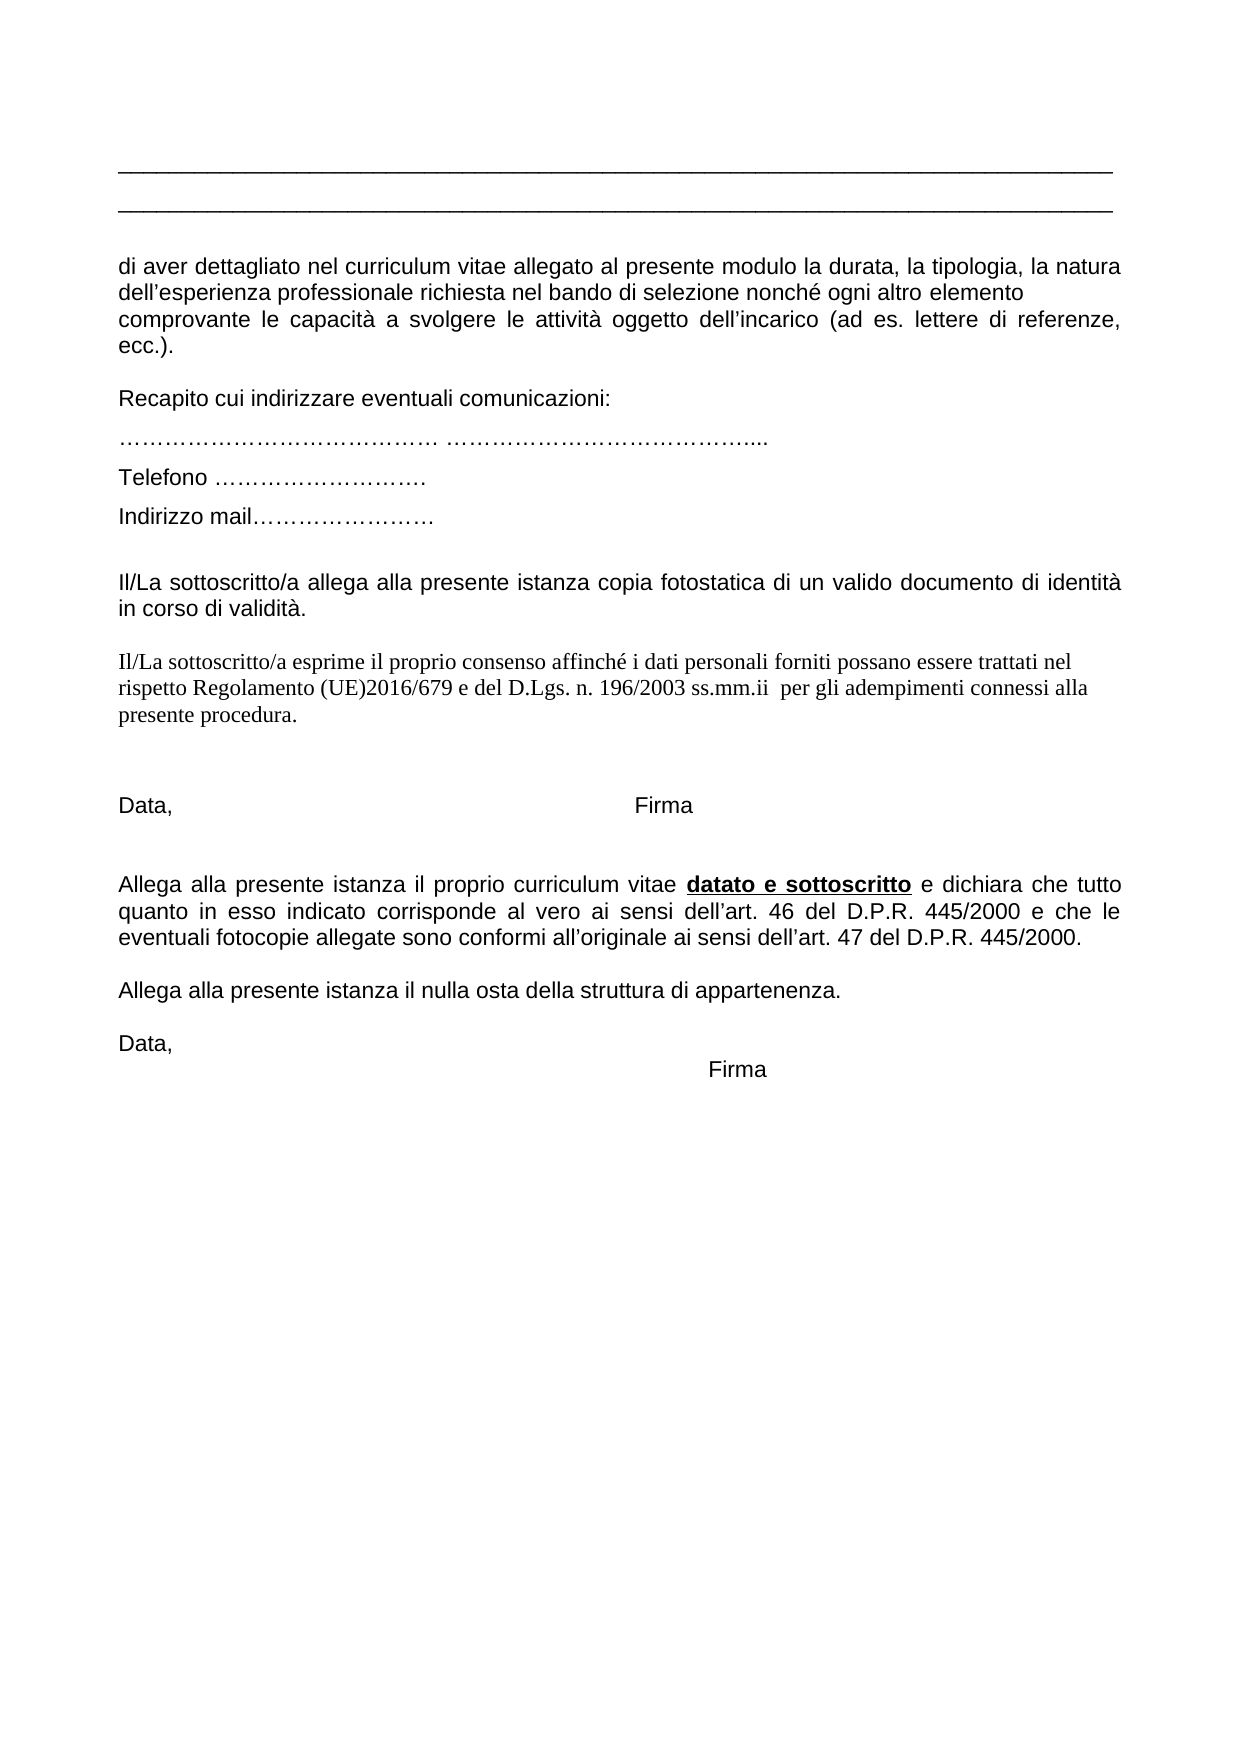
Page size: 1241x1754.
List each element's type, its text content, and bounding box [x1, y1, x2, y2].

text Data, Firma [118, 792, 1122, 819]
text Indirizzo mail…………………… [118, 503, 1122, 529]
text Telefono ………………………. [118, 464, 1122, 490]
text Allega alla presente istanza il nulla osta della struttura di appartenenza. [118, 977, 1122, 1003]
text ____________________________________________________________________________________________________________________________________________________________ [118, 148, 1122, 213]
text …………………………………… ………………………………….... [118, 424, 1122, 451]
text Allega alla presente istanza il proprio curriculum vitae datato e sottoscritto e dichiara che tutto quanto in esso indicato corrisponde al vero ai sensi dell’art. 46 del D.P.R. 445/2000 e che le eventuali fotocopie allegate sono conformi all’originale ai sensi dell’art. 47 del D.P.R. 445/2000. [118, 871, 1122, 950]
text Il/La sottoscritto/a allega alla presente istanza copia fotostatica di un valido documento di identità in corso di validità. [118, 569, 1122, 622]
text di aver dettagliato nel curriculum vitae allegato al presente modulo la durata, la tipologia, la natura dell’esperienza professionale richiesta nel bando di selezione nonché ogni altro elemento comprovante le capacità a svolgere le attività oggetto dell’incarico (ad es. lettere di referenze, ecc.). [118, 253, 1122, 358]
text Il/La sottoscritto/a esprime il proprio consenso affinché i dati personali forniti possano essere trattati nel rispetto Regolamento (UE)2016/679 e del D.Lgs. n. 196/2003 ss.mm.ii per gli adempimenti connessi alla presente procedura. [118, 648, 1122, 727]
text Data, Firma [118, 1029, 1122, 1082]
text Recapito cui indirizzare eventuali comunicazioni: [118, 385, 1122, 411]
